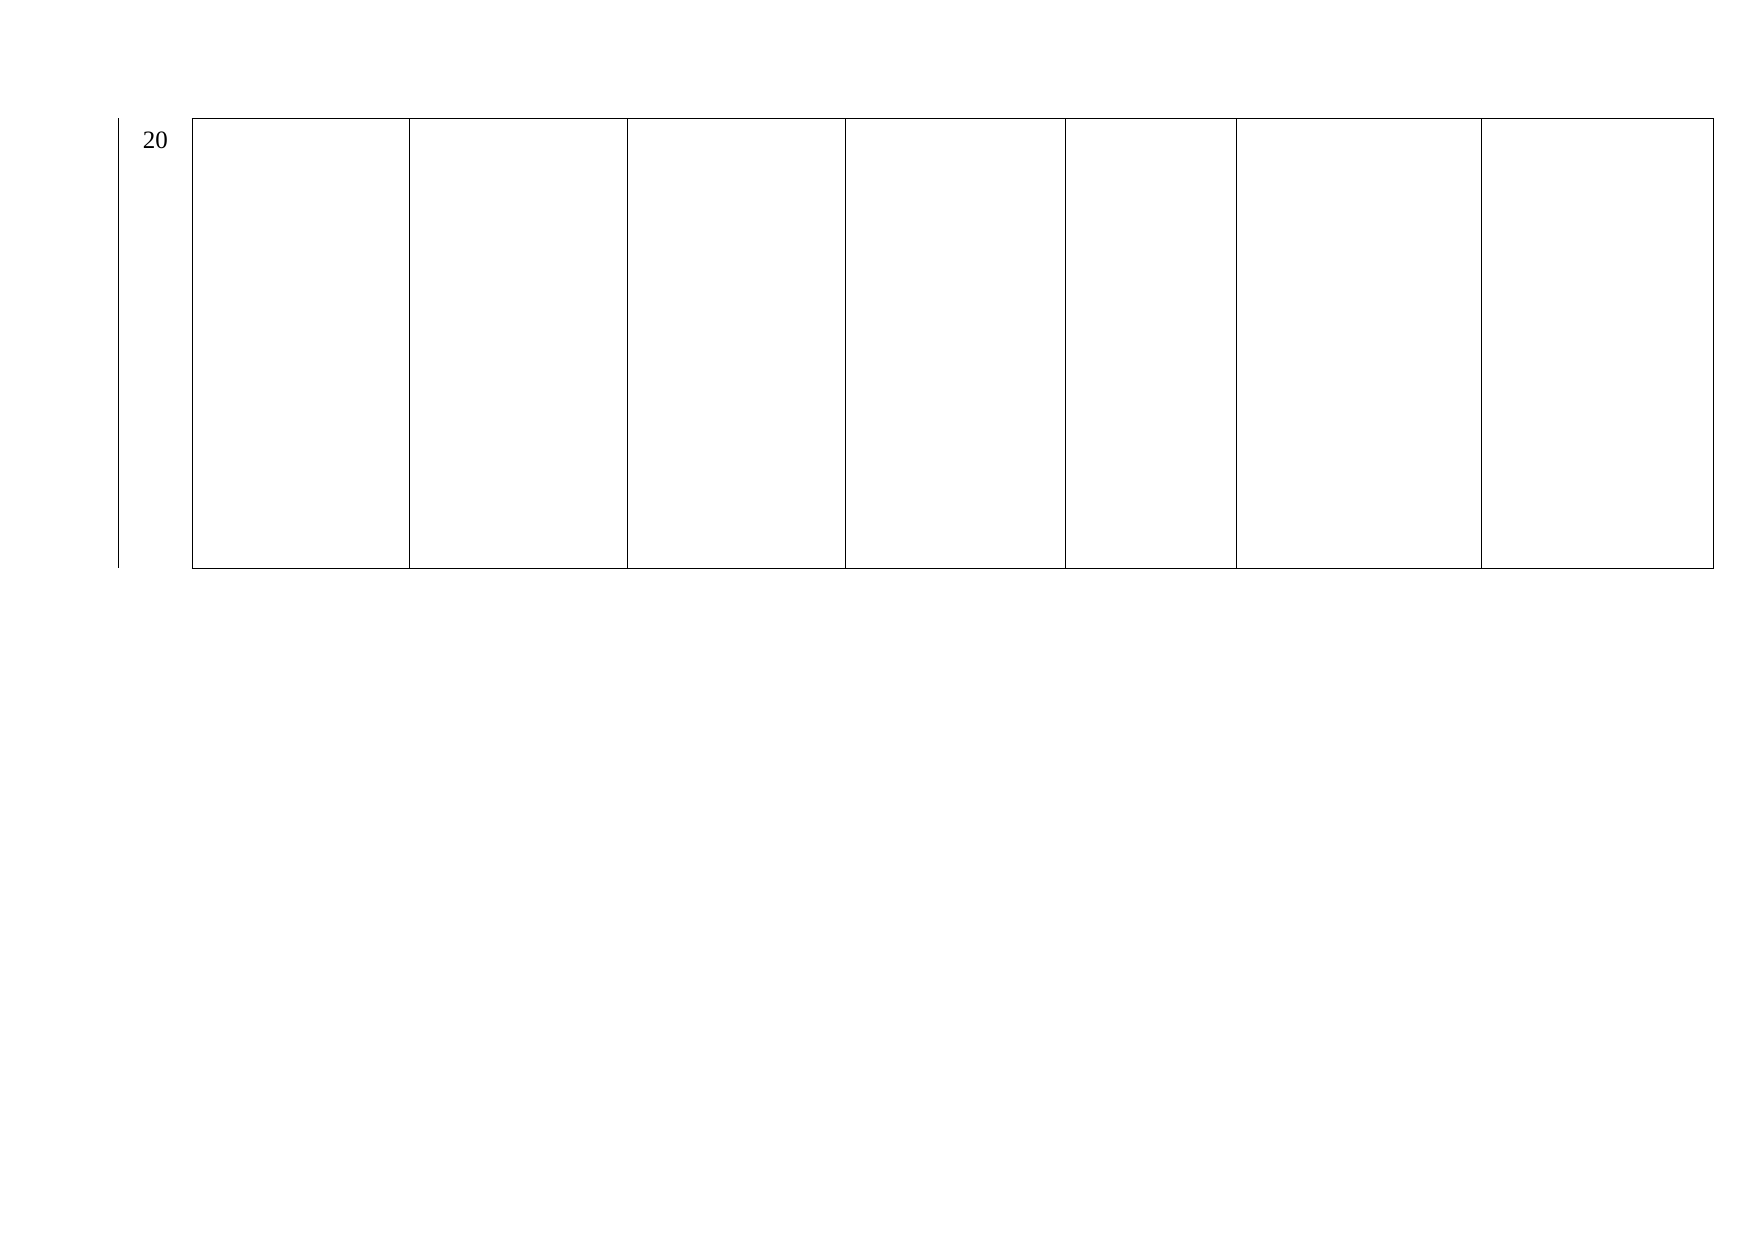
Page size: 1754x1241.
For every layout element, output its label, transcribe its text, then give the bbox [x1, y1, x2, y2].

table_cell [193, 119, 409, 567]
table_cell [410, 119, 627, 567]
table_cell 20 [119, 118, 192, 567]
table_cell [628, 119, 845, 567]
table_cell [1066, 119, 1236, 567]
table_cell [1237, 119, 1481, 567]
table_cell [1482, 119, 1713, 567]
table_cell [846, 119, 1065, 567]
